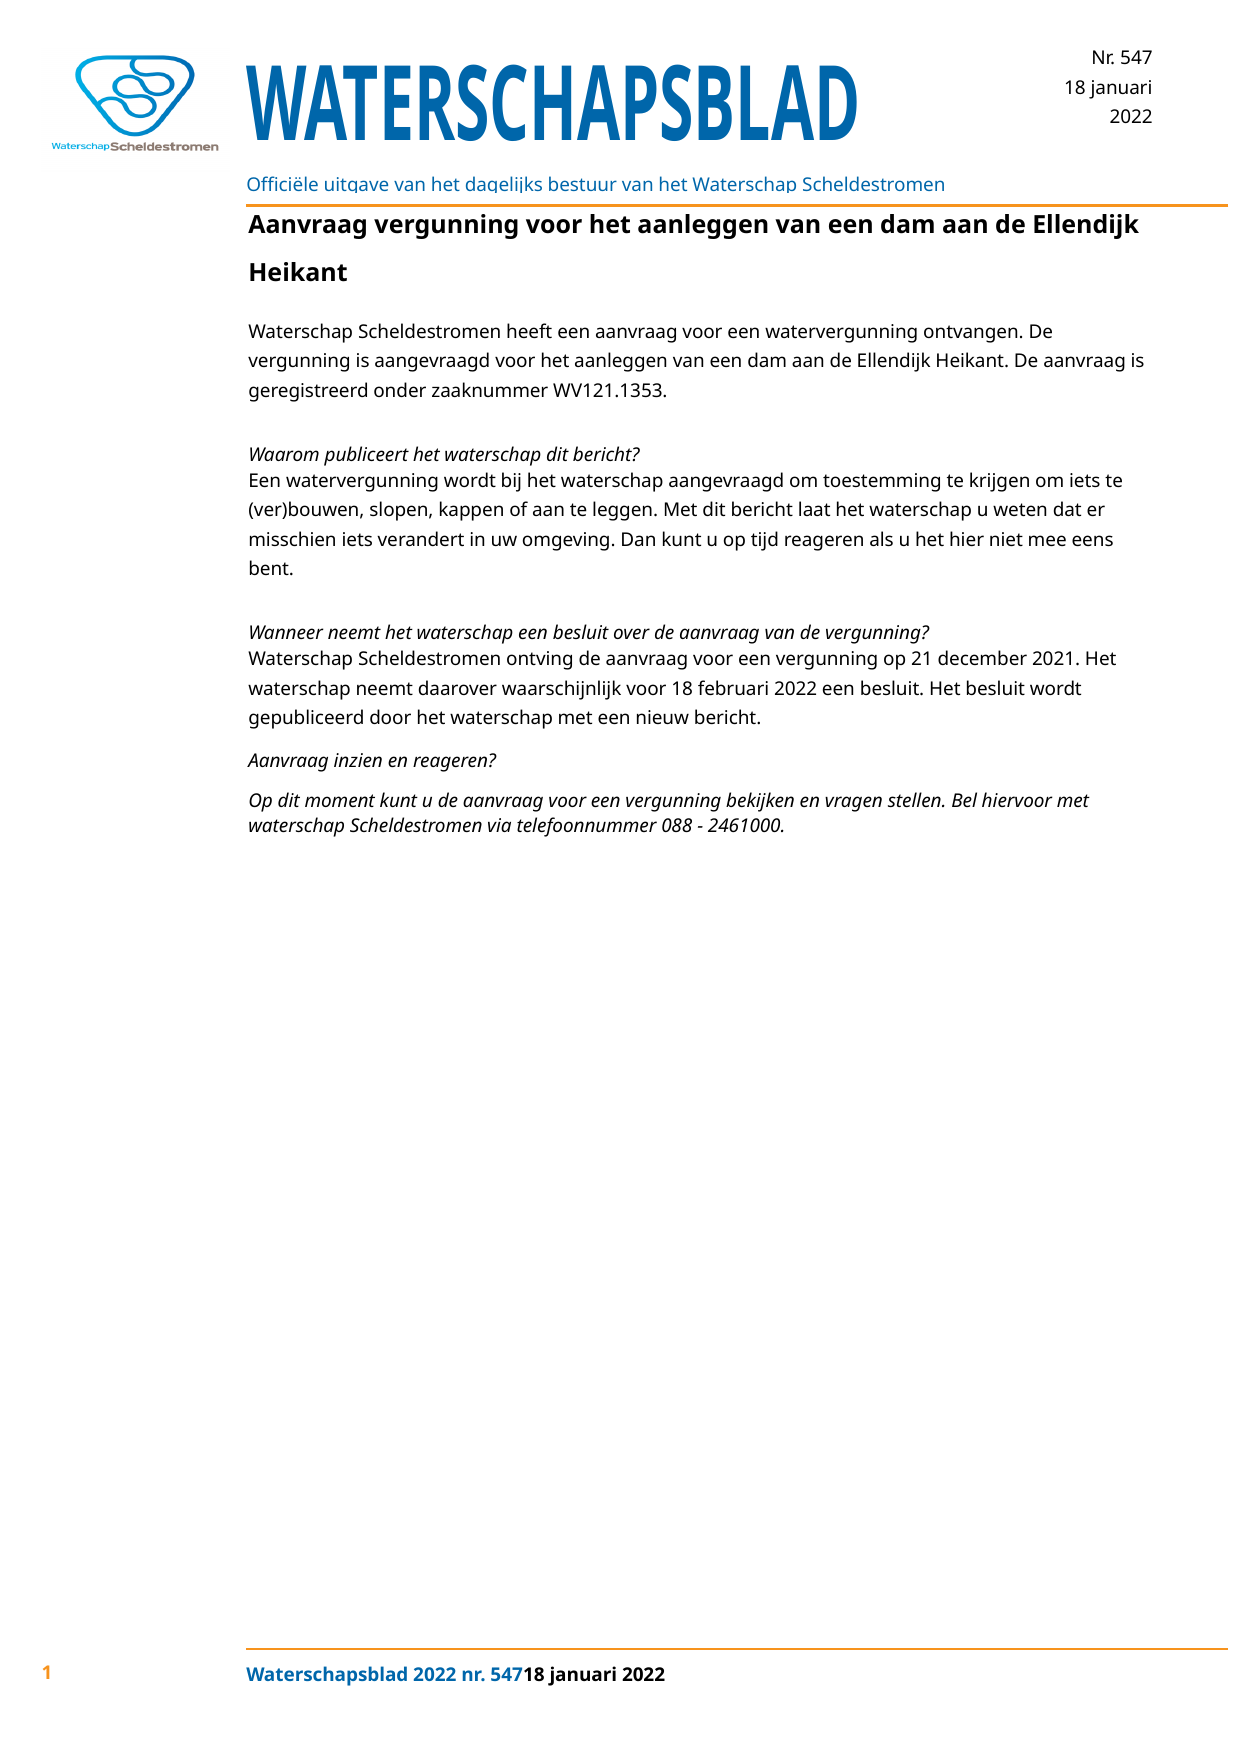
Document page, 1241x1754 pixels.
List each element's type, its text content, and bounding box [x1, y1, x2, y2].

text Wanneer neemt het waterschap een besluit over de aanvraag van de vergunning? [248, 619, 1152, 645]
text Waarom publiceert het waterschap dit bericht? [248, 441, 1152, 467]
text Aanvraag vergunning voor het aanleggen van een dam aan de Ellendijk Heikant [248, 207, 1152, 288]
text Waterschap Scheldestromen ontving de aanvraag voor een vergunning op 21 december 2021. Het waterschap neemt daarover waarschijnlijk voor 18 februari 2022 een besluit. Het besluit wordt gepubliceerd door het waterschap met een nieuw bericht. [248, 645, 1152, 730]
picture [41, 47, 231, 172]
text Op dit moment kunt u de aanvraag voor een vergunning bekijken en vragen stellen. Bel hiervoor met waterschap Scheldestromen via telefoonnummer 088 - 2461000. [248, 787, 1152, 838]
text Aanvraag inzien en reageren? [248, 747, 1152, 773]
text Een watervergunning wordt bij het waterschap aangevraagd om toestemming te krijgen om iets te (ver)bouwen, slopen, kappen of aan te leggen. Met dit bericht laat het waterschap u weten dat er misschien iets verandert in uw omgeving. Dan kunt u op tijd reageren als u het hier niet mee eens bent. [248, 467, 1152, 581]
text Waterschap Scheldestromen heeft een aanvraag voor een watervergunning ontvangen. De vergunning is aangevraagd voor het aanleggen van een dam aan de Ellendijk Heikant. De aanvraag is geregistreerd onder zaaknummer WV121.1353. [248, 318, 1152, 403]
